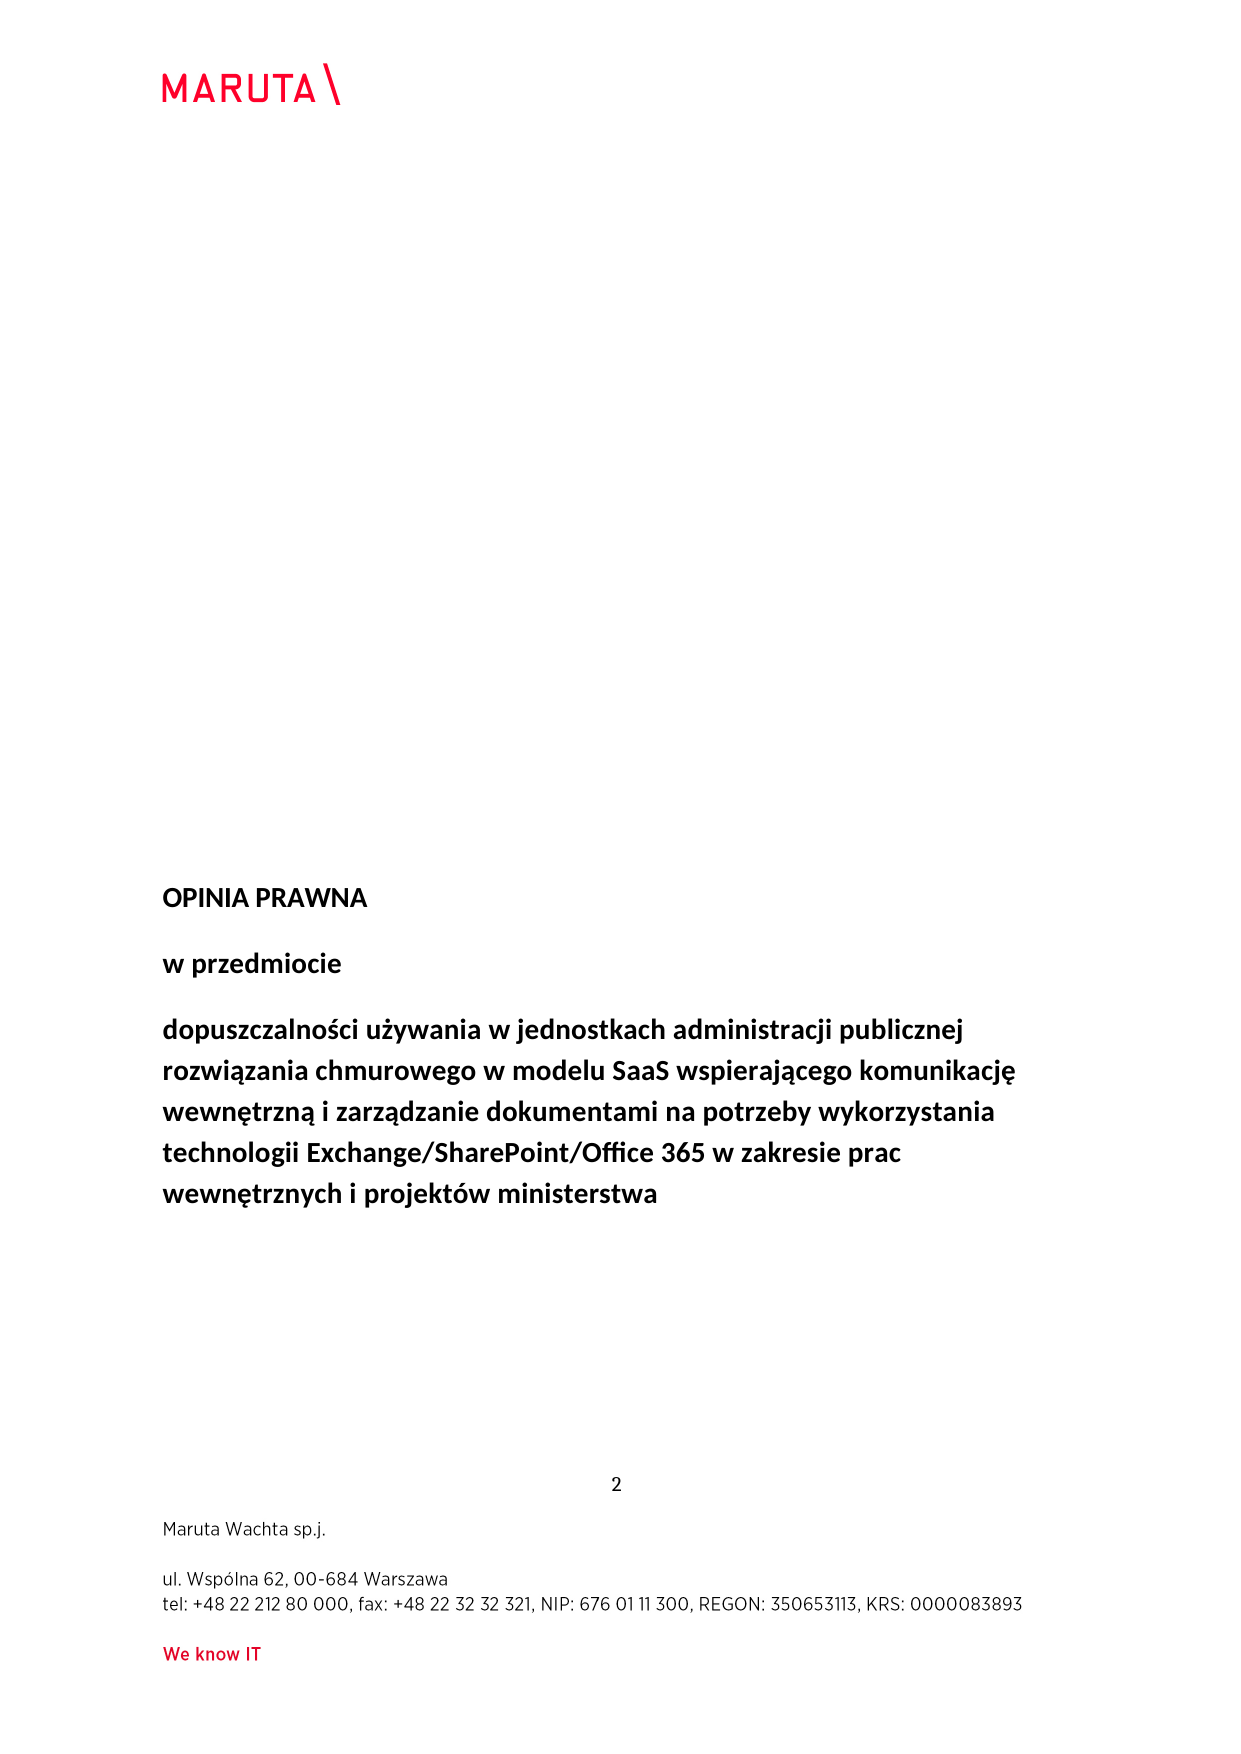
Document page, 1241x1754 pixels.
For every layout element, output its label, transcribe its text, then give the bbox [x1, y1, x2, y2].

text dopuszczalności używania w jednostkach administracji publicznej rozwiązania chmurowego w modelu SaaS wspierającego komunikację wewnętrzną i zarządzanie dokumentami na potrzeby wykorzystania technologii Exchange/SharePoint/Office 365 w zakresie prac wewnętrznych i projektów ministerstwa [162, 1011, 1063, 1211]
text OPINIA PRAWNA [162, 879, 1063, 915]
text w przedmiocie [162, 945, 1063, 981]
